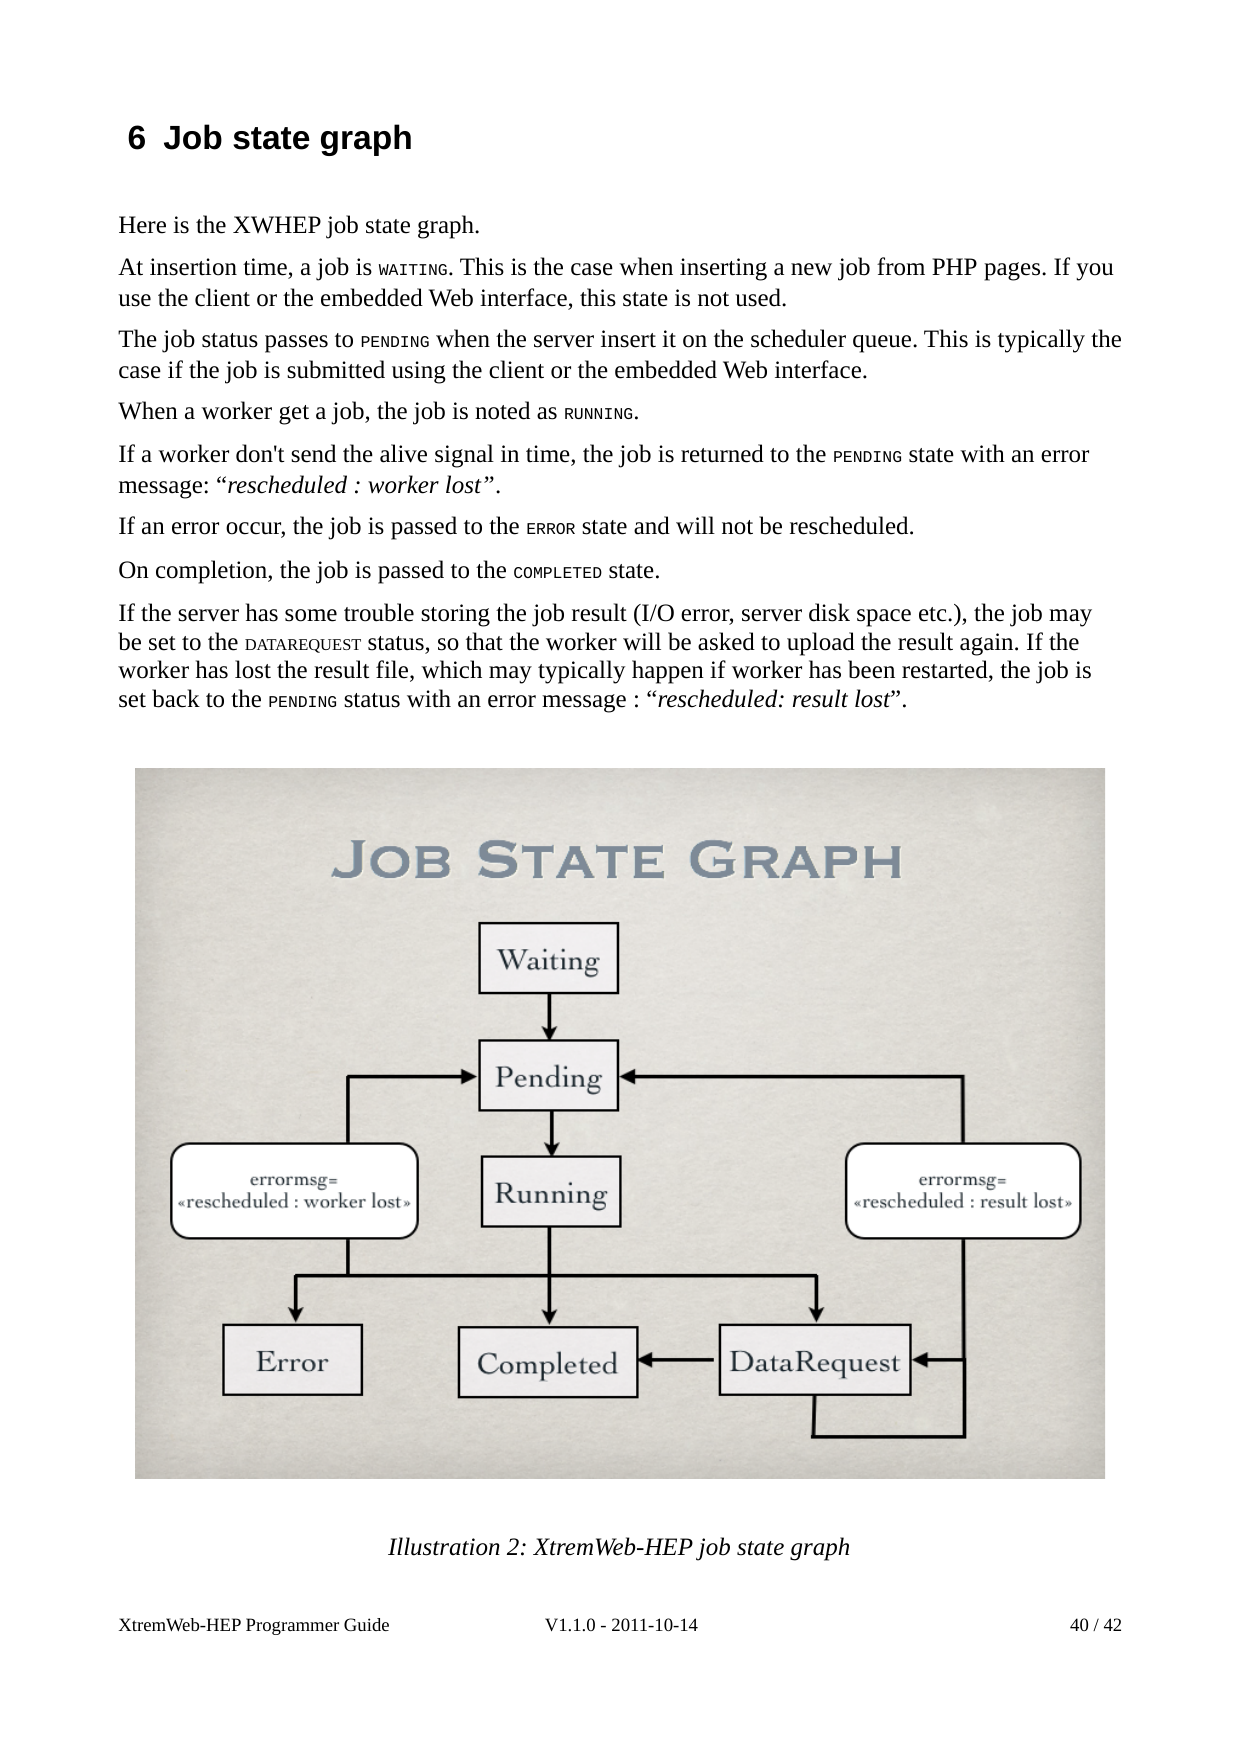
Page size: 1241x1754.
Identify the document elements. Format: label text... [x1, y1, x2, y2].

text When a worker get a job, the job is noted as running. [118, 396, 1122, 427]
text If a worker don't send the alive signal in time, the job is returned to the pending state with an error message: “rescheduled : worker lost”. [118, 439, 1122, 499]
text At insertion time, a job is waiting. This is the case when inserting a new job from PHP pages. If you use the client or the embedded Web interface, this state is not used. [118, 252, 1122, 311]
text Illustration 2: XtremWeb-HEP job state graph [118, 1532, 1122, 1561]
text The job status passes to pending when the server insert it on the scheduler queue. This is typically the case if the job is submitted using the client or the embedded Web interface. [118, 324, 1122, 383]
picture [135, 768, 1106, 1479]
subtitle Job state graph [118, 118, 1122, 157]
text If an error occur, the job is passed to the error state and will not be rescheduled. [118, 511, 1122, 542]
text On completion, the job is passed to the completed state. [118, 555, 1122, 586]
text If the server has some trouble storing the job result (I/O error, server disk space etc.), the job may be set to the datarequest status, so that the worker will be asked to upload the result again. If the worker has lost the result file, which may typically happen if worker has been restarted, the job is set back to the pending status with an error message : “rescheduled: result lost”. [118, 598, 1122, 715]
text Here is the XWHEP job state graph. [118, 211, 1122, 239]
